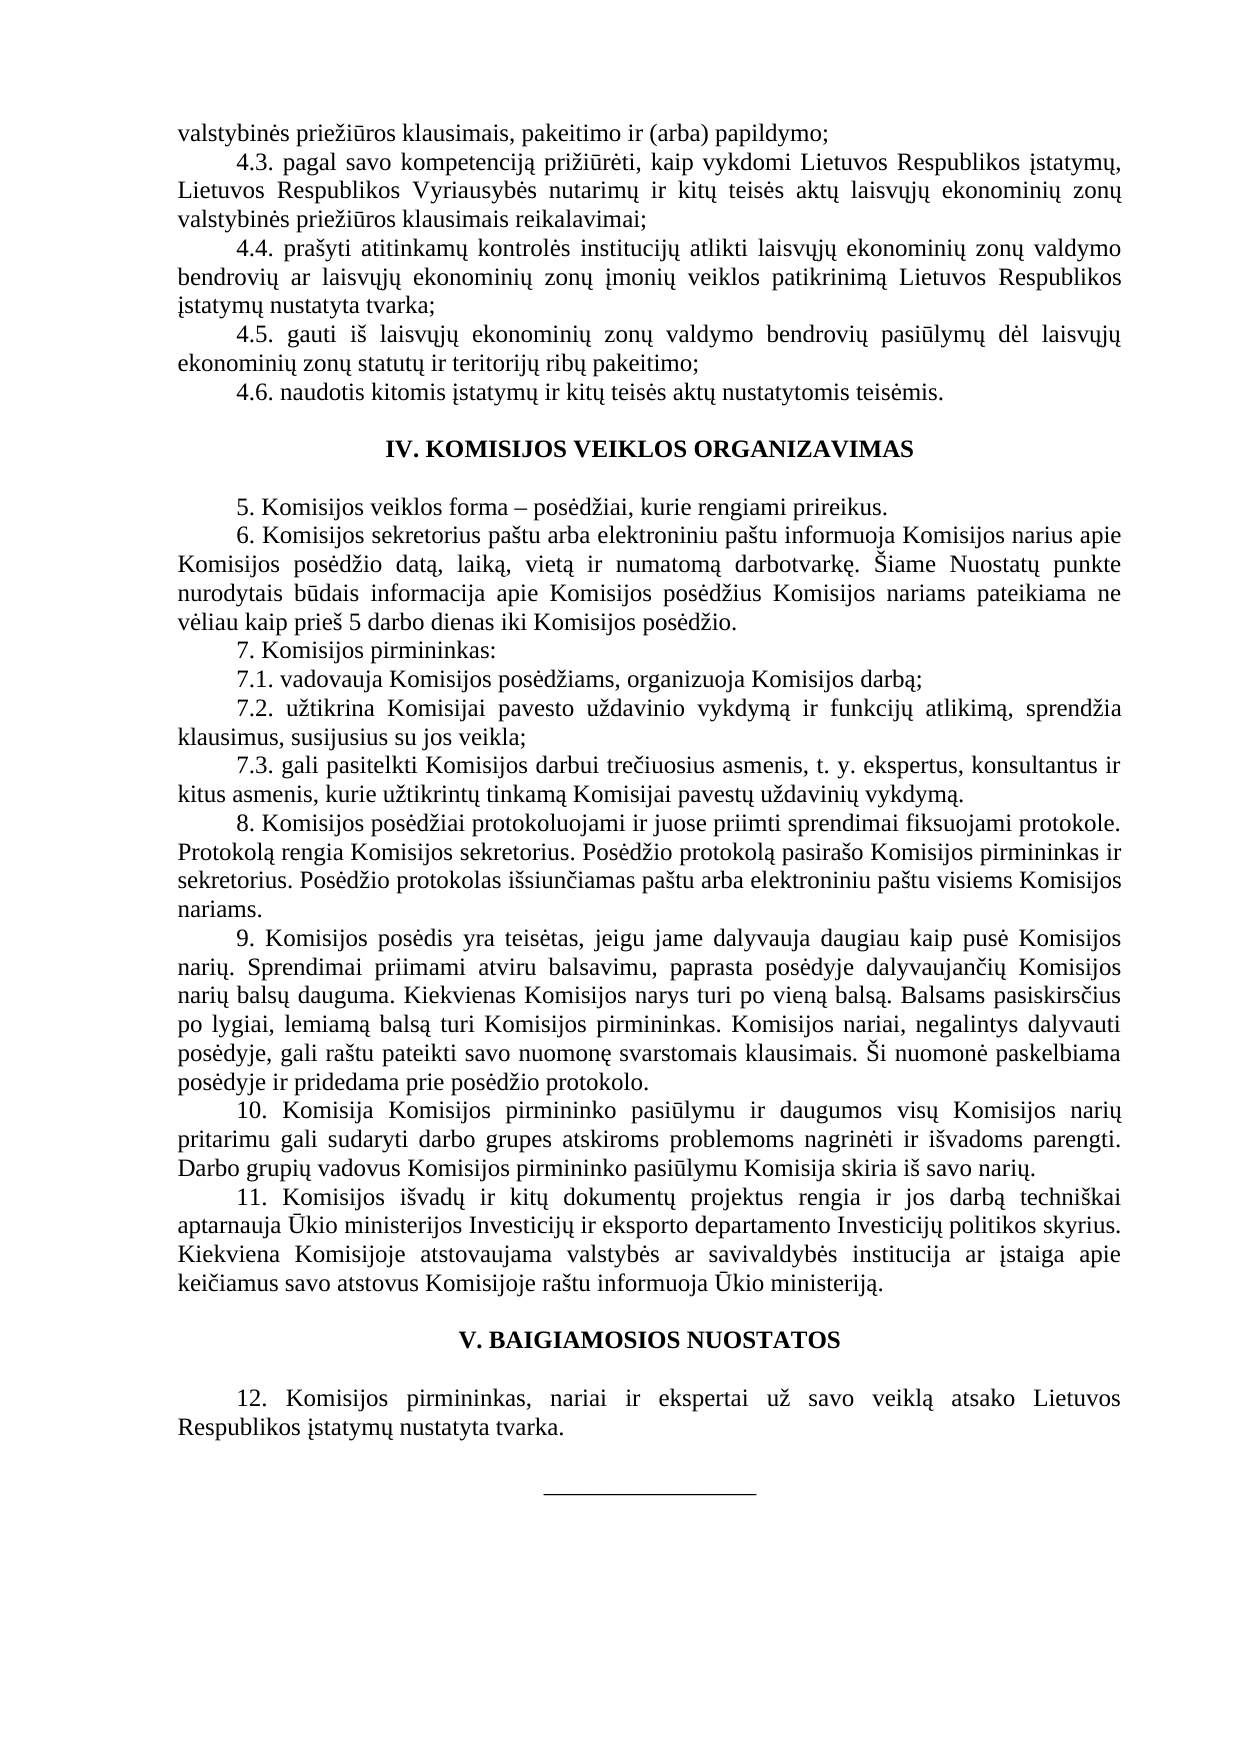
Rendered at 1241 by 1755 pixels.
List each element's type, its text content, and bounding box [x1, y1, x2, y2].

text 7.2. užtikrina Komisijai pavesto uždavinio vykdymą ir funkcijų atlikimą, sprendžia klausimus, susijusius su jos veikla; [177, 693, 1122, 751]
text 5. Komisijos veiklos forma – posėdžiai, kurie rengiami prireikus. [177, 492, 1122, 521]
text IV. komisijos veiklos organizavimas [177, 434, 1122, 463]
text 4.4. prašyti atitinkamų kontrolės institucijų atlikti laisvųjų ekonominių zonų valdymo bendrovių ar laisvųjų ekonominių zonų įmonių veiklos patikrinimą Lietuvos Respublikos įstatymų nustatyta tvarka; [177, 233, 1122, 319]
text 4.6. naudotis kitomis įstatymų ir kitų teisės aktų nustatytomis teisėmis. [177, 377, 1122, 406]
text 11. Komisijos išvadų ir kitų dokumentų projektus rengia ir jos darbą techniškai aptarnauja Ūkio ministerijos Investicijų ir eksporto departamento Investicijų politikos skyrius. Kiekviena Komisijoje atstovaujama valstybės ar savivaldybės institucija ar įstaiga apie keičiamus savo atstovus Komisijoje raštu informuoja Ūkio ministeriją. [177, 1182, 1122, 1297]
text _________________ [177, 1469, 1122, 1498]
text 7. Komisijos pirmininkas: [177, 636, 1122, 664]
text V. baigiamosios nuostatos [177, 1326, 1122, 1354]
text valstybinės priežiūros klausimais, pakeitimo ir (arba) papildymo; [177, 118, 1122, 147]
text 4.3. pagal savo kompetenciją prižiūrėti, kaip vykdomi Lietuvos Respublikos įstatymų, Lietuvos Respublikos Vyriausybės nutarimų ir kitų teisės aktų laisvųjų ekonominių zonų valstybinės priežiūros klausimais reikalavimai; [177, 147, 1122, 233]
text 8. Komisijos posėdžiai protokoluojami ir juose priimti sprendimai fiksuojami protokole. Protokolą rengia Komisijos sekretorius. Posėdžio protokolą pasirašo Komisijos pirmininkas ir sekretorius. Posėdžio protokolas išsiunčiamas paštu arba elektroniniu paštu visiems Komisijos nariams. [177, 808, 1122, 923]
text 12. Komisijos pirmininkas, nariai ir ekspertai už savo veiklą atsako Lietuvos Respublikos įstatymų nustatyta tvarka. [177, 1383, 1122, 1441]
text 6. Komisijos sekretorius paštu arba elektroniniu paštu informuoja Komisijos narius apie Komisijos posėdžio datą, laiką, vietą ir numatomą darbotvarkę. Šiame Nuostatų punkte nurodytais būdais informacija apie Komisijos posėdžius Komisijos nariams pateikiama ne vėliau kaip prieš 5 darbo dienas iki Komisijos posėdžio. [177, 521, 1122, 636]
text 4.5. gauti iš laisvųjų ekonominių zonų valdymo bendrovių pasiūlymų dėl laisvųjų ekonominių zonų statutų ir teritorijų ribų pakeitimo; [177, 319, 1122, 377]
text 9. Komisijos posėdis yra teisėtas, jeigu jame dalyvauja daugiau kaip pusė Komisijos narių. Sprendimai priimami atviru balsavimu, paprasta posėdyje dalyvaujančių Komisijos narių balsų dauguma. Kiekvienas Komisijos narys turi po vieną balsą. Balsams pasiskirsčius po lygiai, lemiamą balsą turi Komisijos pirmininkas. Komisijos nariai, negalintys dalyvauti posėdyje, gali raštu pateikti savo nuomonę svarstomais klausimais. Ši nuomonė paskelbiama posėdyje ir pridedama prie posėdžio protokolo. [177, 923, 1122, 1096]
text 7.1. vadovauja Komisijos posėdžiams, organizuoja Komisijos darbą; [177, 664, 1122, 693]
text 7.3. gali pasitelkti Komisijos darbui trečiuosius asmenis, t. y. ekspertus, konsultantus ir kitus asmenis, kurie užtikrintų tinkamą Komisijai pavestų uždavinių vykdymą. [177, 751, 1122, 808]
text 10. Komisija Komisijos pirmininko pasiūlymu ir daugumos visų Komisijos narių pritarimu gali sudaryti darbo grupes atskiroms problemoms nagrinėti ir išvadoms parengti. Darbo grupių vadovus Komisijos pirmininko pasiūlymu Komisija skiria iš savo narių. [177, 1096, 1122, 1182]
